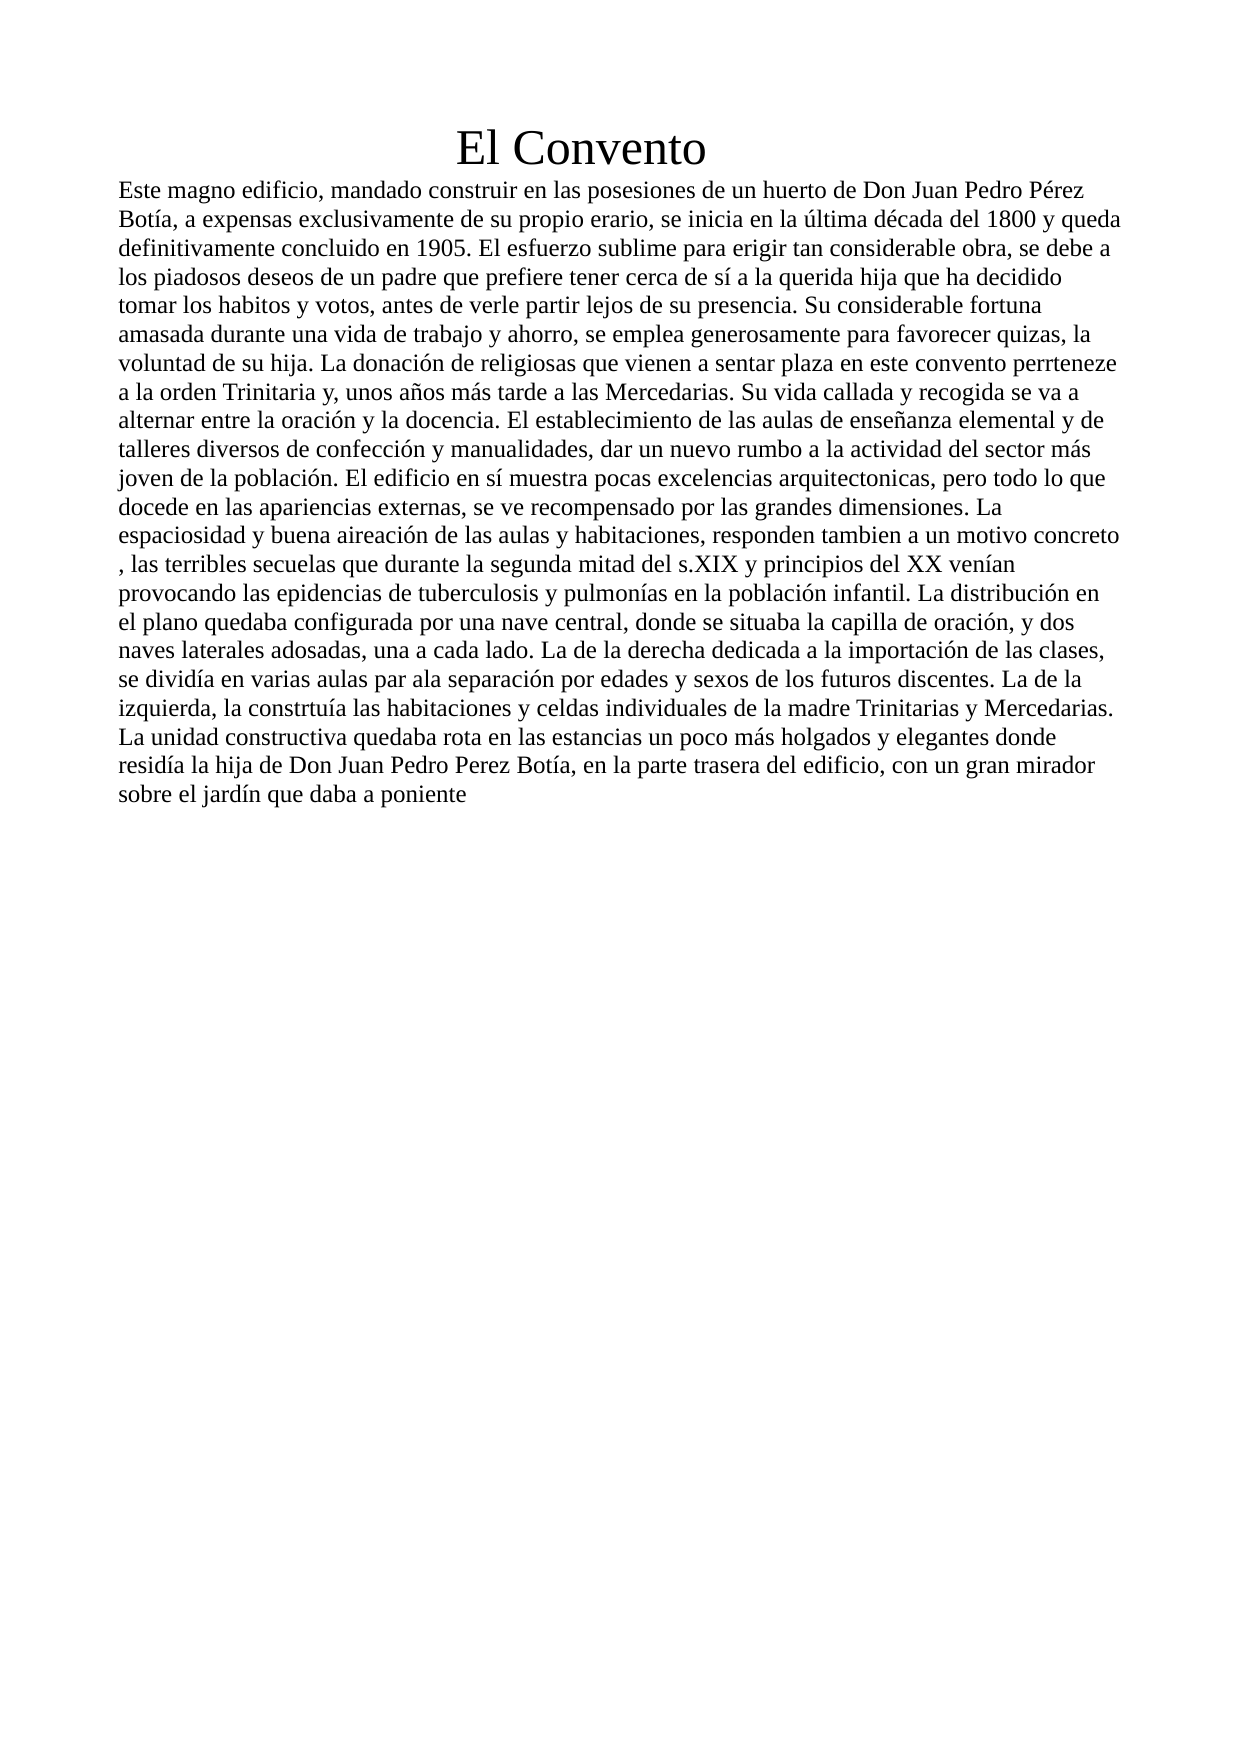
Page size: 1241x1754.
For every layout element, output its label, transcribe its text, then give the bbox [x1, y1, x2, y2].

text Este magno edificio, mandado construir en las posesiones de un huerto de Don Juan Pedro Pérez Botía, a expensas exclusivamente de su propio erario, se inicia en la última década del 1800 y queda definitivamente concluido en 1905. El esfuerzo sublime para erigir tan considerable obra, se debe a los piadosos deseos de un padre que prefiere tener cerca de sí a la querida hija que ha decidido tomar los habitos y votos, antes de verle partir lejos de su presencia. Su considerable fortuna amasada durante una vida de trabajo y ahorro, se emplea generosamente para favorecer quizas, la voluntad de su hija. La donación de religiosas que vienen a sentar plaza en este convento perrteneze a la orden Trinitaria y, unos años más tarde a las Mercedarias. Su vida callada y recogida se va a alternar entre la oración y la docencia. El establecimiento de las aulas de enseñanza elemental y de talleres diversos de confección y manualidades, dar un nuevo rumbo a la actividad del sector más joven de la población. El edificio en sí muestra pocas excelencias arquitectonicas, pero todo lo que docede en las apariencias externas, se ve recompensado por las grandes dimensiones. La espaciosidad y buena aireación de las aulas y habitaciones, responden tambien a un motivo concreto , las terribles secuelas que durante la segunda mitad del s.XIX y principios del XX venían provocando las epidencias de tuberculosis y pulmonías en la población infantil. La distribución en el plano quedaba configurada por una nave central, donde se situaba la capilla de oración, y dos naves laterales adosadas, una a cada lado. La de la derecha dedicada a la importación de las clases, se dividía en varias aulas par ala separación por edades y sexos de los futuros discentes. La de la izquierda, la constrtuía las habitaciones y celdas individuales de la madre Trinitarias y Mercedarias. La unidad constructiva quedaba rota en las estancias un poco más holgados y elegantes donde residía la hija de Don Juan Pedro Perez Botía, en la parte trasera del edificio, con un gran mirador sobre el jardín que daba a poniente [118, 176, 1122, 808]
text El Convento [118, 118, 1122, 176]
